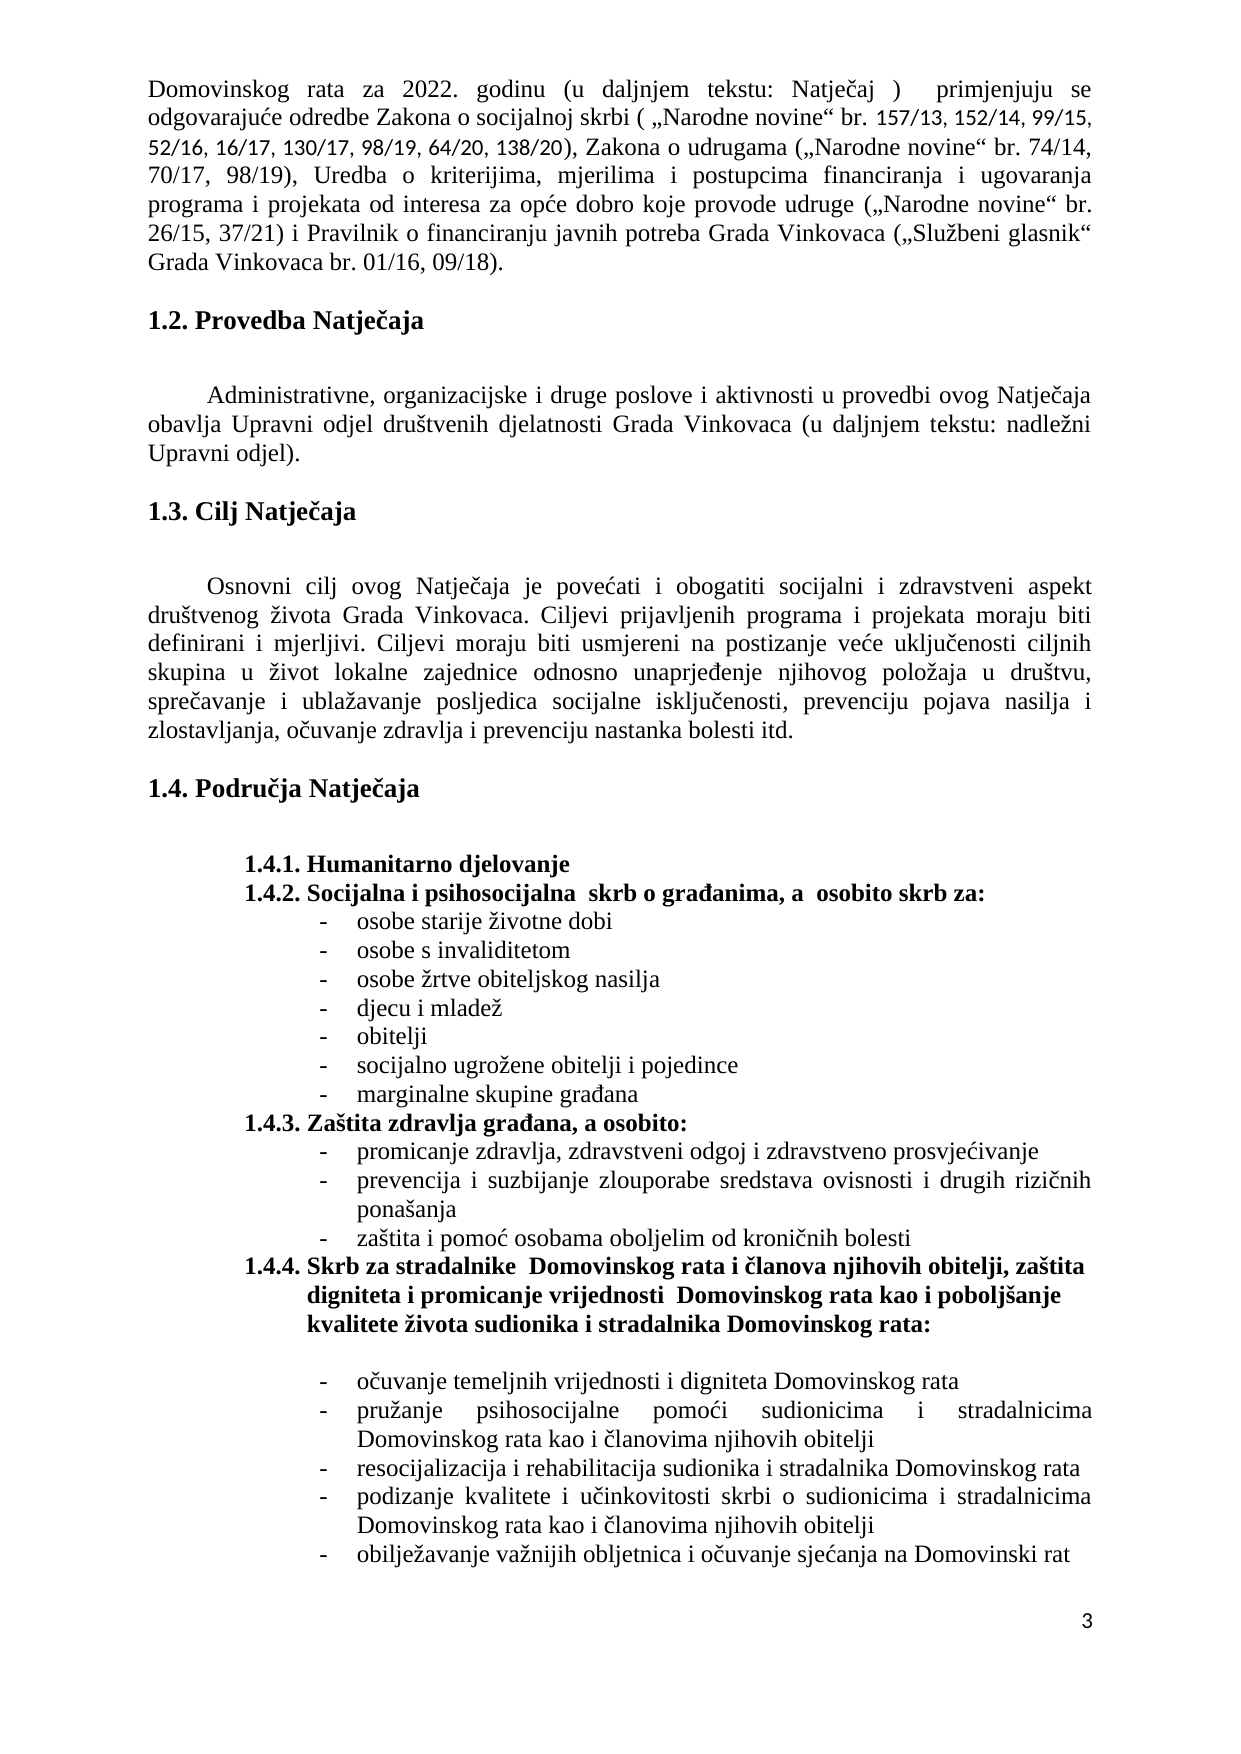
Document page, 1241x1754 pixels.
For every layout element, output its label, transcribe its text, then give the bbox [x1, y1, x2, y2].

text 1.4.2. Socijalna i psihosocijalna skrb o građanima, a osobito skrb za: [244, 878, 1093, 906]
subtitle 1.4. Područja Natječaja [148, 772, 1093, 803]
list osobe starije životne dobi [319, 906, 1093, 935]
list pružanje psihosocijalne pomoći sudionicima i stradalnicima Domovinskog rata kao i članovima njihovih obitelji [319, 1395, 1093, 1453]
list djecu i mladež [319, 993, 1093, 1021]
list osobe s invaliditetom [319, 935, 1093, 964]
list Provedba Natječaja [148, 304, 1093, 336]
text 1.4.4. Skrb za stradalnike Domovinskog rata i članova njihovih obitelji, zaštita [244, 1251, 1093, 1280]
list obilježavanje važnijih obljetnica i očuvanje sjećanja na Domovinski rat [319, 1539, 1093, 1568]
list očuvanje temeljnih vrijednosti i digniteta Domovinskog rata [319, 1366, 1093, 1395]
list marginalne skupine građana [319, 1079, 1093, 1108]
text Osnovni cilj ovog Natječaja je povećati i obogatiti socijalni i zdravstveni aspekt društvenog života Grada Vinkovaca. Ciljevi prijavljenih programa i projekata moraju biti definirani i mjerljivi. Ciljevi moraju biti usmjereni na postizanje veće uključenosti ciljnih skupina u život lokalne zajednice odnosno unaprjeđenje njihovog položaja u društvu, sprečavanje i ublažavanje posljedica socijalne isključenosti, prevenciju pojava nasilja i zlostavljanja, očuvanje zdravlja i prevenciju nastanka bolesti itd. [148, 571, 1093, 743]
text kvalitete života sudionika i stradalnika Domovinskog rata: [244, 1309, 1093, 1338]
text Domovinskog rata za 2022. godinu (u daljnjem tekstu: Natječaj ) primjenjuju se odgovarajuće odredbe Zakona o socijalnoj skrbi ( „Narodne novine“ br. 157/13, 152/14, 99/15, 52/16, 16/17, 130/17, 98/19, 64/20, 138/20), Zakona o udrugama („Narodne novine“ br. 74/14, 70/17, 98/19), Uredba o kriterijima, mjerilima i postupcima financiranja i ugovaranja programa i projekata od interesa za opće dobro koje provode udruge („Narodne novine“ br. 26/15, 37/21) i Pravilnik o financiranju javnih potreba Grada Vinkovaca („Službeni glasnik“ Grada Vinkovaca br. 01/16, 09/18). [148, 74, 1093, 276]
list prevencija i suzbijanje zlouporabe sredstava ovisnosti i drugih rizičnih ponašanja [319, 1165, 1093, 1223]
text 1.4.3. Zaštita zdravlja građana, a osobito: [244, 1108, 1093, 1136]
text 1.4.1. Humanitarno djelovanje [244, 849, 1093, 878]
list resocijalizacija i rehabilitacija sudionika i stradalnika Domovinskog rata [319, 1453, 1093, 1481]
list zaštita i pomoć osobama oboljelim od kroničnih bolesti [319, 1223, 1093, 1251]
text digniteta i promicanje vrijednosti Domovinskog rata kao i poboljšanje [244, 1280, 1093, 1309]
list obitelji [319, 1021, 1093, 1050]
list promicanje zdravlja, zdravstveni odgoj i zdravstveno prosvjećivanje [319, 1136, 1093, 1165]
list socijalno ugrožene obitelji i pojedince [319, 1050, 1093, 1079]
list podizanje kvalitete i učinkovitosti skrbi o sudionicima i stradalnicima Domovinskog rata kao i članovima njihovih obitelji [319, 1481, 1093, 1539]
list Cilj Natječaja [148, 495, 1093, 526]
list osobe žrtve obiteljskog nasilja [319, 964, 1093, 993]
text Administrativne, organizacijske i druge poslove i aktivnosti u provedbi ovog Natječaja obavlja Upravni odjel društvenih djelatnosti Grada Vinkovaca (u daljnjem tekstu: nadležni Upravni odjel). [148, 380, 1093, 466]
